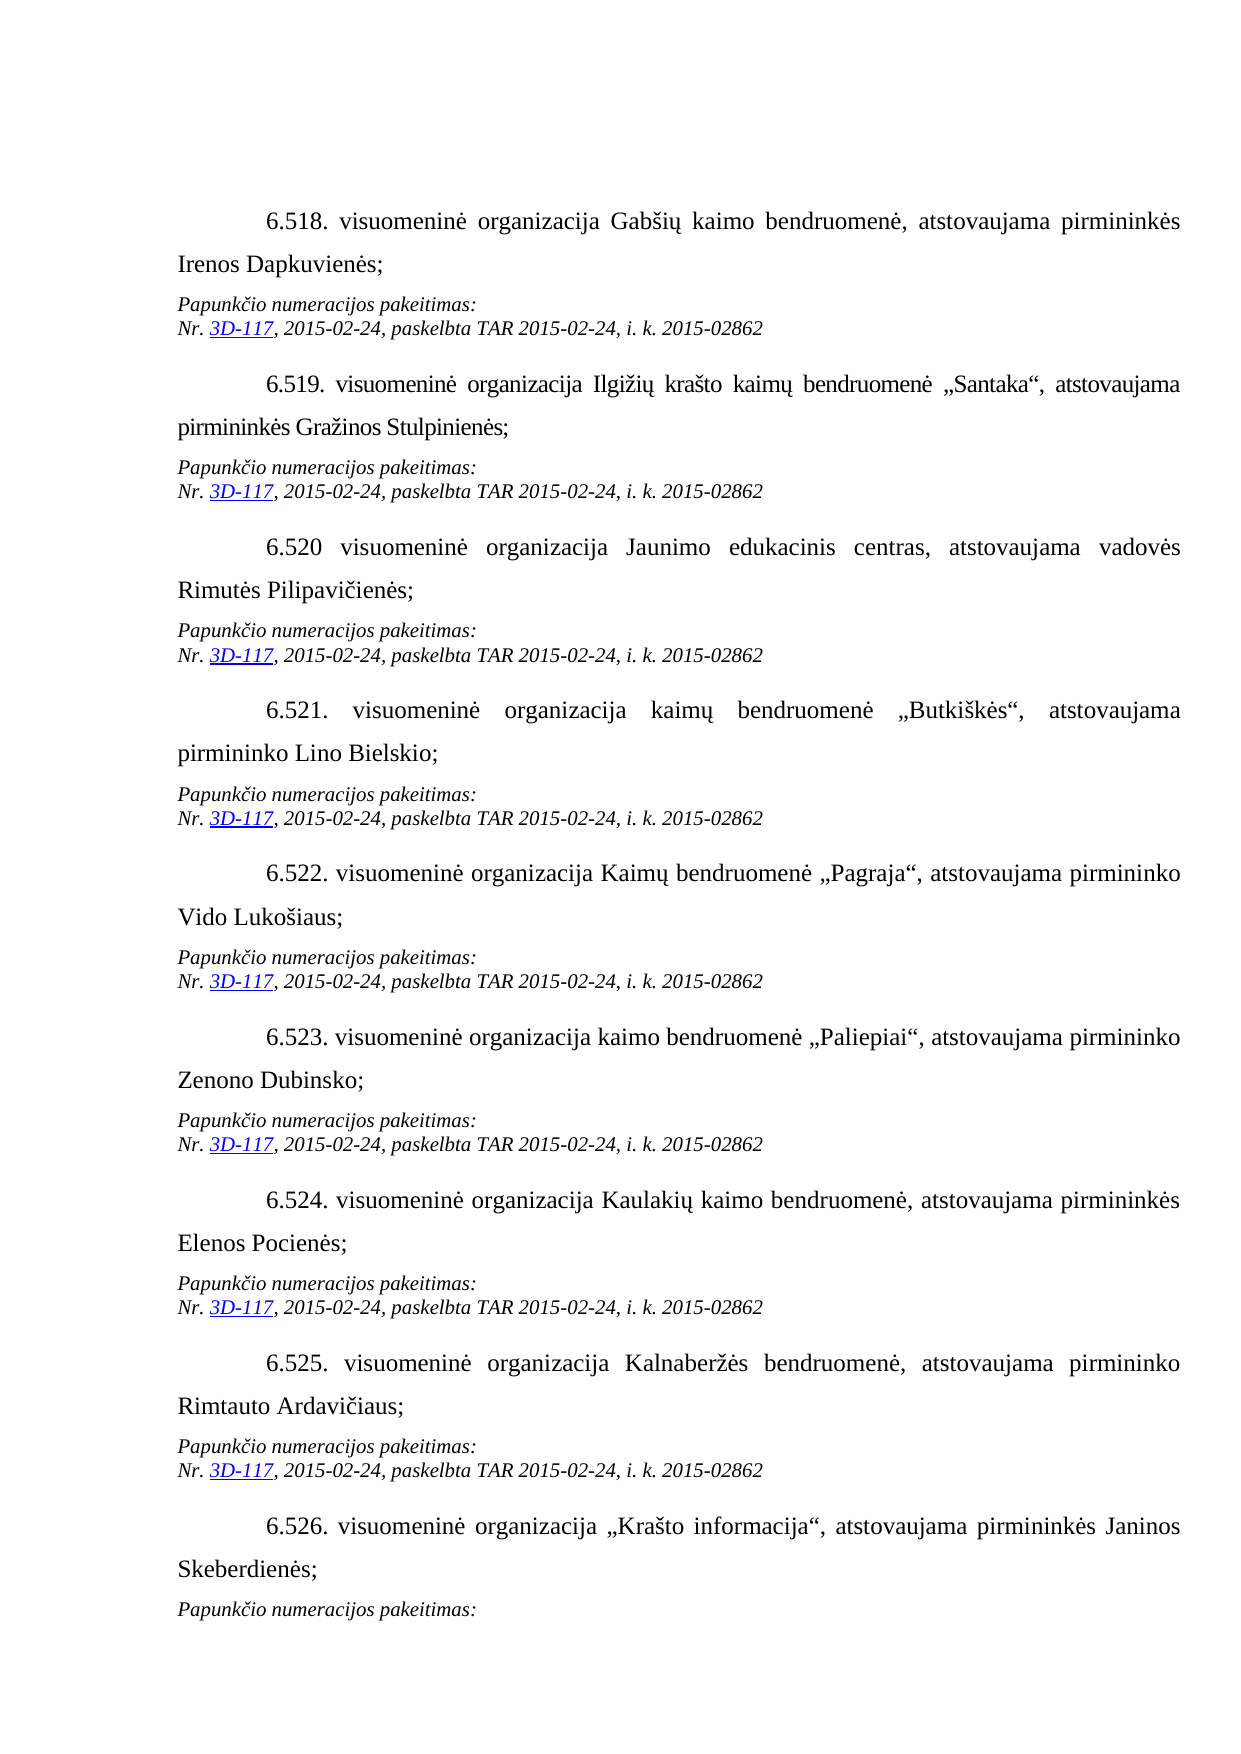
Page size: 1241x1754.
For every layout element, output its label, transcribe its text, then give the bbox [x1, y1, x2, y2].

text 6.526. visuomeninė organizacija „Krašto informacija“, atstovaujama pirmininkės Janinos Skeberdienės; [177, 1511, 1181, 1583]
text Nr. 3D-117, 2015-02-24, paskelbta TAR 2015-02-24, i. k. 2015-02862 [177, 479, 1181, 503]
text 6.520 visuomeninė organizacija Jaunimo edukacinis centras, atstovaujama vadovės Rimutės Pilipavičienės; [177, 532, 1181, 604]
text Nr. 3D-117, 2015-02-24, paskelbta TAR 2015-02-24, i. k. 2015-02862 [177, 1458, 1181, 1482]
text Papunkčio numeracijos pakeitimas: [177, 1108, 1181, 1132]
text 6.523. visuomeninė organizacija kaimo bendruomenė „Paliepiai“, atstovaujama pirmininko Zenono Dubinsko; [177, 1022, 1181, 1093]
text Papunkčio numeracijos pakeitimas: [177, 1271, 1181, 1295]
text Nr. 3D-117, 2015-02-24, paskelbta TAR 2015-02-24, i. k. 2015-02862 [177, 1295, 1181, 1319]
text Papunkčio numeracijos pakeitimas: [177, 455, 1181, 479]
text Nr. 3D-117, 2015-02-24, paskelbta TAR 2015-02-24, i. k. 2015-02862 [177, 1132, 1181, 1156]
text Nr. 3D-117, 2015-02-24, paskelbta TAR 2015-02-24, i. k. 2015-02862 [177, 642, 1181, 667]
text 6.522. visuomeninė organizacija Kaimų bendruomenė „Pagraja“, atstovaujama pirmininko Vido Lukošiaus; [177, 858, 1181, 930]
text Papunkčio numeracijos pakeitimas: [177, 1597, 1181, 1621]
text Nr. 3D-117, 2015-02-24, paskelbta TAR 2015-02-24, i. k. 2015-02862 [177, 969, 1181, 993]
text 6.524. visuomeninė organizacija Kaulakių kaimo bendruomenė, atstovaujama pirmininkės Elenos Pocienės; [177, 1185, 1181, 1257]
text Nr. 3D-117, 2015-02-24, paskelbta TAR 2015-02-24, i. k. 2015-02862 [177, 806, 1181, 830]
text 6.518. visuomeninė organizacija Gabšių kaimo bendruomenė, atstovaujama pirmininkės Irenos Dapkuvienės; [177, 206, 1181, 278]
text Papunkčio numeracijos pakeitimas: [177, 1434, 1181, 1458]
text 6.519. visuomeninė organizacija Ilgižių krašto kaimų bendruomenė „Santaka“, atstovaujama pirmininkės Gražinos Stulpinienės; [177, 369, 1181, 441]
text Papunkčio numeracijos pakeitimas: [177, 618, 1181, 642]
text 6.525. visuomeninė organizacija Kalnaberžės bendruomenė, atstovaujama pirmininko Rimtauto Ardavičiaus; [177, 1348, 1181, 1420]
text 6.521. visuomeninė organizacija kaimų bendruomenė „Butkiškės“, atstovaujama pirmininko Lino Bielskio; [177, 695, 1181, 767]
text Papunkčio numeracijos pakeitimas: [177, 292, 1181, 316]
text Nr. 3D-117, 2015-02-24, paskelbta TAR 2015-02-24, i. k. 2015-02862 [177, 316, 1181, 340]
text Papunkčio numeracijos pakeitimas: [177, 945, 1181, 969]
text Papunkčio numeracijos pakeitimas: [177, 782, 1181, 806]
